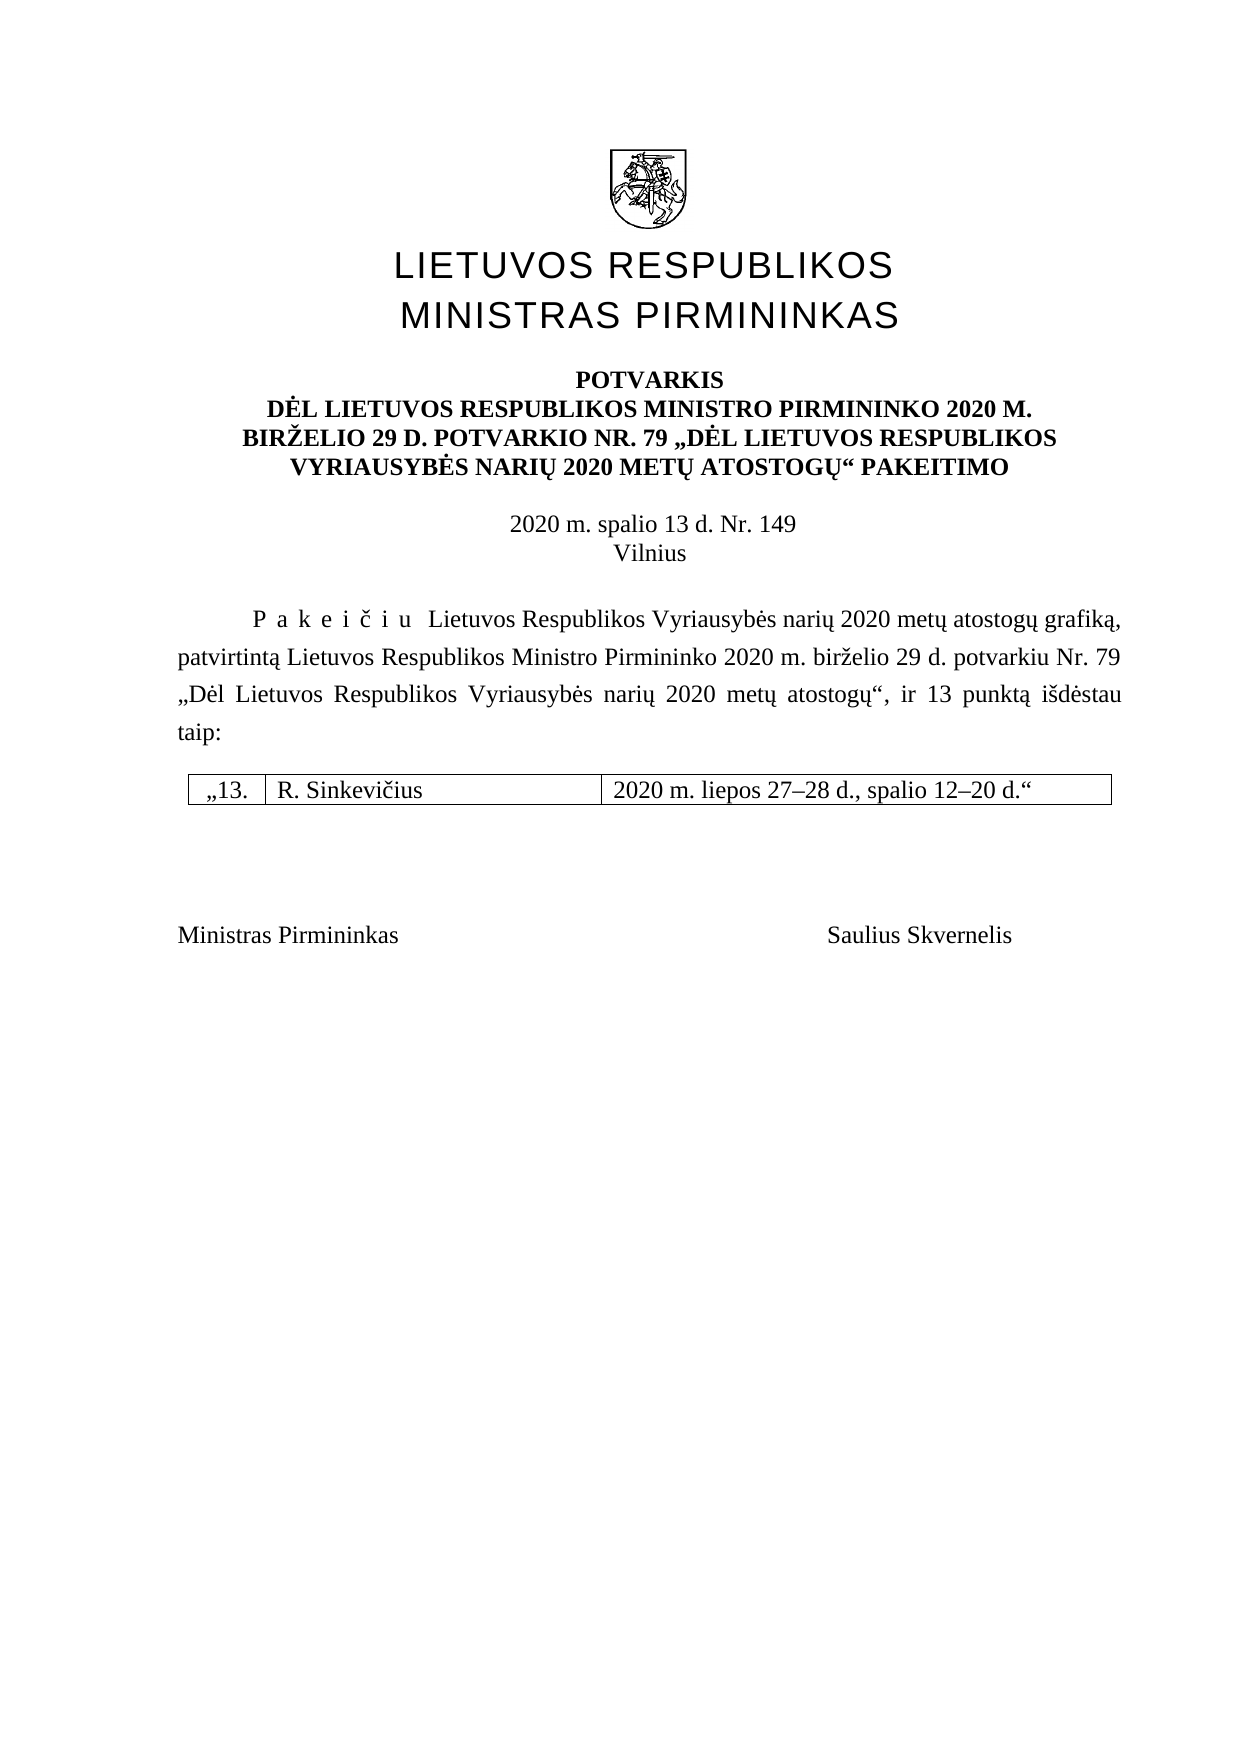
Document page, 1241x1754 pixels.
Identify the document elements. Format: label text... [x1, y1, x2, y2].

table_header „13. [189, 775, 265, 804]
text Vilnius [177, 538, 1122, 567]
table_header 2020 m. liepos 27–28 d., spalio 12–20 d.“ [602, 775, 1111, 804]
text 2020 m. spalio 13 d. Nr. 149 [177, 509, 1122, 538]
text LIETUVOS RESPUBLIKOS [177, 243, 1122, 286]
text POTVARKIS [177, 366, 1122, 394]
text DĖL LIETUVOS RESPUBLIKOS MINISTRO PIRMININKO 2020 M. BIRŽELIO 29 D. POTVARKIO NR. 79 „DĖL LIETUVOS RESPUBLIKOS VYRIAUSYBĖS NARIŲ 2020 METŲ ATOSTOGŲ“ PAKEITIMO [177, 394, 1122, 481]
table_header R. Sinkevičius [266, 775, 601, 804]
text Pakeičiu Lietuvos Respublikos Vyriausybės narių 2020 metų atostogų grafiką, patvirtintą Lietuvos Respublikos Ministro Pirmininko 2020 m. birželio 29 d. potvarkiu Nr. 79 „Dėl Lietuvos Respublikos Vyriausybės narių 2020 metų atostogų“, ir 13 punktą išdėstau taip: [177, 596, 1122, 746]
text MINISTRAS PIRMININKAS [177, 294, 1122, 337]
text Ministras Pirmininkas Saulius Skvernelis [177, 920, 1122, 949]
